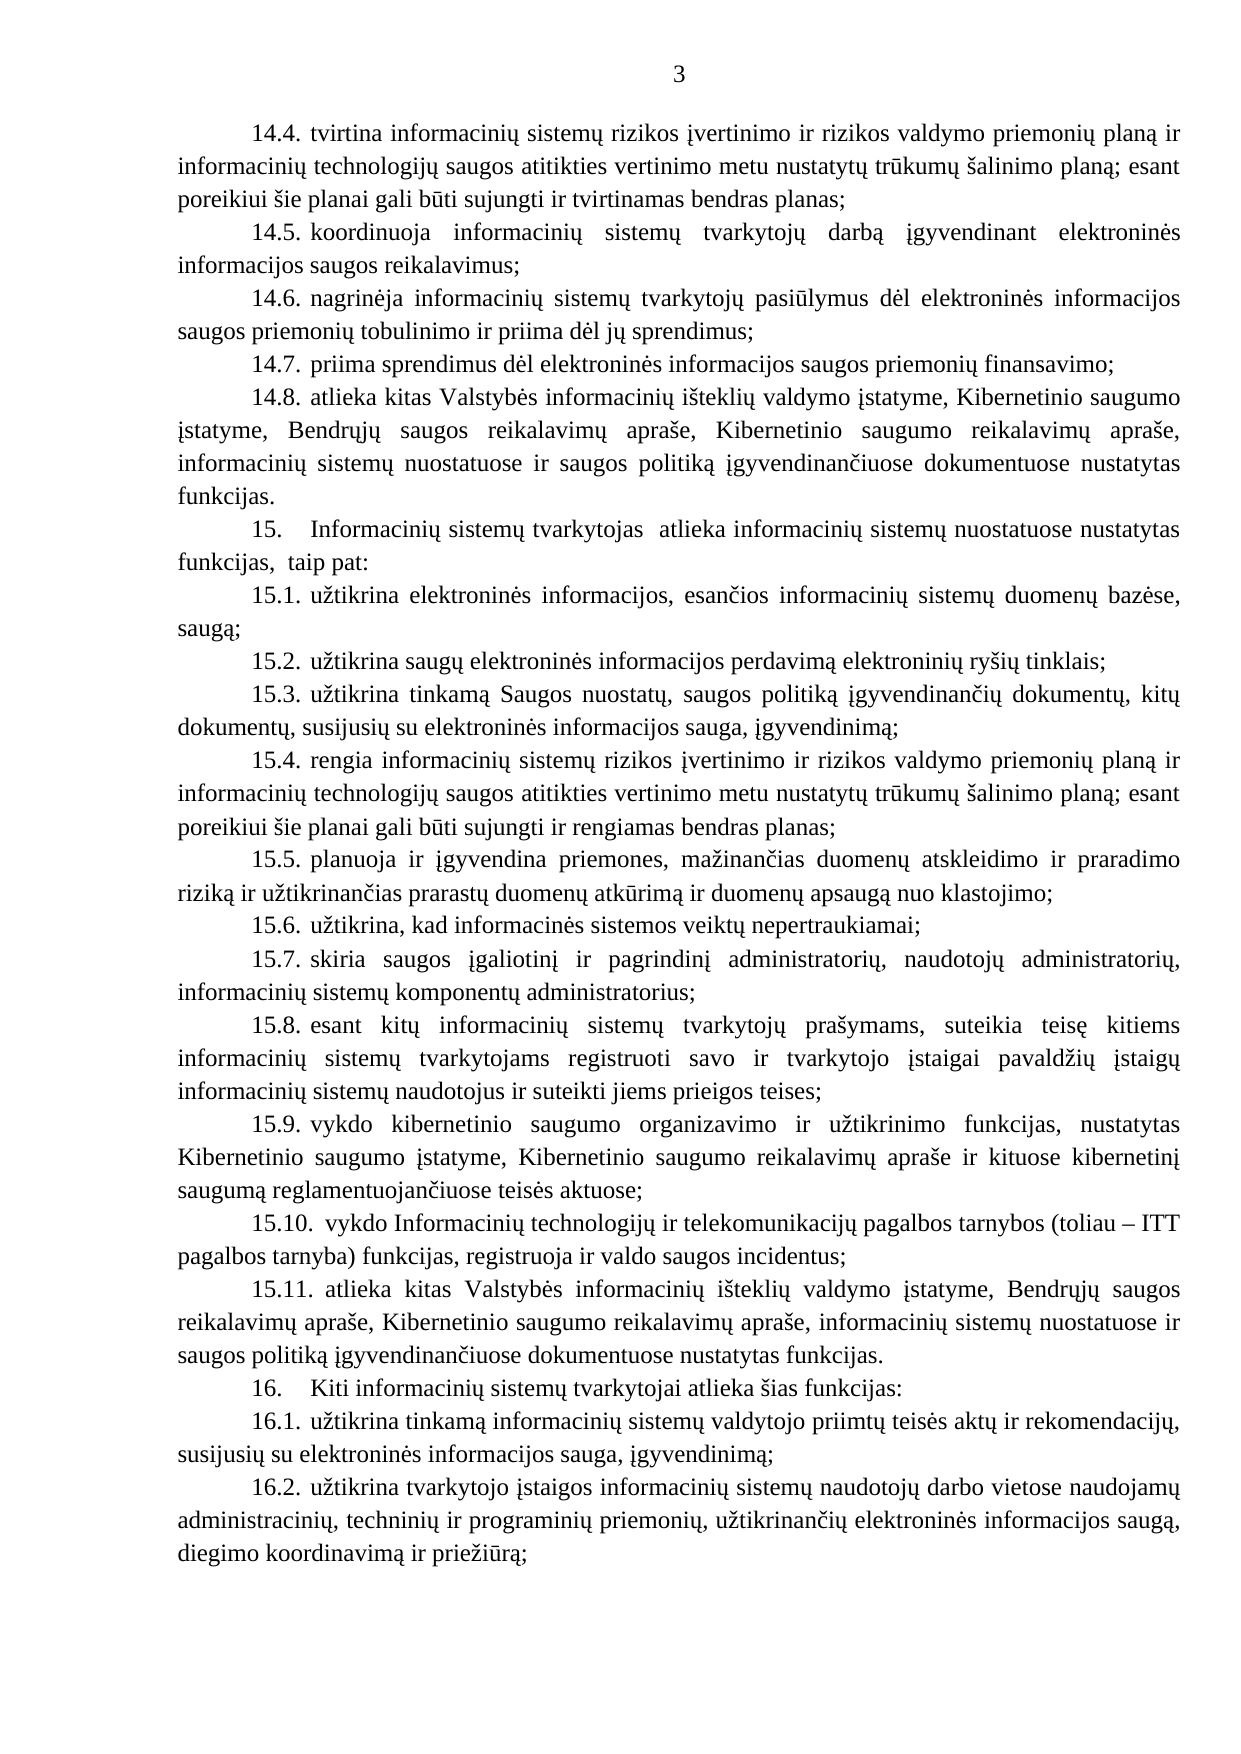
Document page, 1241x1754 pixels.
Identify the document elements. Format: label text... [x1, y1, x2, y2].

text 15.5. planuoja ir įgyvendina priemones, mažinančias duomenų atskleidimo ir praradimo riziką ir užtikrinančias prarastų duomenų atkūrimą ir duomenų apsaugą nuo klastojimo; [177, 844, 1181, 906]
text 15.11. atlieka kitas Valstybės informacinių išteklių valdymo įstatyme, Bendrųjų saugos reikalavimų apraše, Kibernetinio saugumo reikalavimų apraše, informacinių sistemų nuostatuose ir saugos politiką įgyvendinančiuose dokumentuose nustatytas funkcijas. [177, 1274, 1181, 1369]
text 15.8. esant kitų informacinių sistemų tvarkytojų prašymams, suteikia teisę kitiems informacinių sistemų tvarkytojams registruoti savo ir tvarkytojo įstaigai pavaldžių įstaigų informacinių sistemų naudotojus ir suteikti jiems prieigos teises; [177, 1010, 1181, 1104]
text 15.1. užtikrina elektroninės informacijos, esančios informacinių sistemų duomenų bazėse, saugą; [177, 580, 1181, 642]
text 14.7. priima sprendimus dėl elektroninės informacijos saugos priemonių finansavimo; [177, 349, 1181, 378]
text 15.6. užtikrina, kad informacinės sistemos veiktų nepertraukiamai; [177, 911, 1181, 939]
text 15.3. užtikrina tinkamą Saugos nuostatų, saugos politiką įgyvendinančių dokumentų, kitų dokumentų, susijusių su elektroninės informacijos sauga, įgyvendinimą; [177, 679, 1181, 741]
text 16. Kiti informacinių sistemų tvarkytojai atlieka šias funkcijas: [177, 1373, 1181, 1402]
text 15.7. skiria saugos įgaliotinį ir pagrindinį administratorių, naudotojų administratorių, informacinių sistemų komponentų administratorius; [177, 944, 1181, 1005]
text 14.6. nagrinėja informacinių sistemų tvarkytojų pasiūlymus dėl elektroninės informacijos saugos priemonių tobulinimo ir priima dėl jų sprendimus; [177, 283, 1181, 345]
text 16.1. užtikrina tinkamą informacinių sistemų valdytojo priimtų teisės aktų ir rekomendacijų, susijusių su elektroninės informacijos sauga, įgyvendinimą; [177, 1406, 1181, 1468]
text 15.2. užtikrina saugų elektroninės informacijos perdavimą elektroninių ryšių tinklais; [177, 646, 1181, 675]
text 15. Informacinių sistemų tvarkytojas atlieka informacinių sistemų nuostatuose nustatytas funkcijas, taip pat: [177, 514, 1181, 576]
text 15.9. vykdo kibernetinio saugumo organizavimo ir užtikrinimo funkcijas, nustatytas Kibernetinio saugumo įstatyme, Kibernetinio saugumo reikalavimų apraše ir kituose kibernetinį saugumą reglamentuojančiuose teisės aktuose; [177, 1109, 1181, 1203]
text 14.5. koordinuoja informacinių sistemų tvarkytojų darbą įgyvendinant elektroninės informacijos saugos reikalavimus; [177, 217, 1181, 279]
text 15.10. vykdo Informacinių technologijų ir telekomunikacijų pagalbos tarnybos (toliau – ITT pagalbos tarnyba) funkcijas, registruoja ir valdo saugos incidentus; [177, 1208, 1181, 1269]
text 14.8. atlieka kitas Valstybės informacinių išteklių valdymo įstatyme, Kibernetinio saugumo įstatyme, Bendrųjų saugos reikalavimų apraše, Kibernetinio saugumo reikalavimų apraše, informacinių sistemų nuostatuose ir saugos politiką įgyvendinančiuose dokumentuose nustatytas funkcijas. [177, 382, 1181, 510]
text 16.2. užtikrina tvarkytojo įstaigos informacinių sistemų naudotojų darbo vietose naudojamų administracinių, techninių ir programinių priemonių, užtikrinančių elektroninės informacijos saugą, diegimo koordinavimą ir priežiūrą; [177, 1472, 1181, 1567]
text 15.4. rengia informacinių sistemų rizikos įvertinimo ir rizikos valdymo priemonių planą ir informacinių technologijų saugos atitikties vertinimo metu nustatytų trūkumų šalinimo planą; esant poreikiui šie planai gali būti sujungti ir rengiamas bendras planas; [177, 746, 1181, 840]
text 14.4. tvirtina informacinių sistemų rizikos įvertinimo ir rizikos valdymo priemonių planą ir informacinių technologijų saugos atitikties vertinimo metu nustatytų trūkumų šalinimo planą; esant poreikiui šie planai gali būti sujungti ir tvirtinamas bendras planas; [177, 118, 1181, 213]
